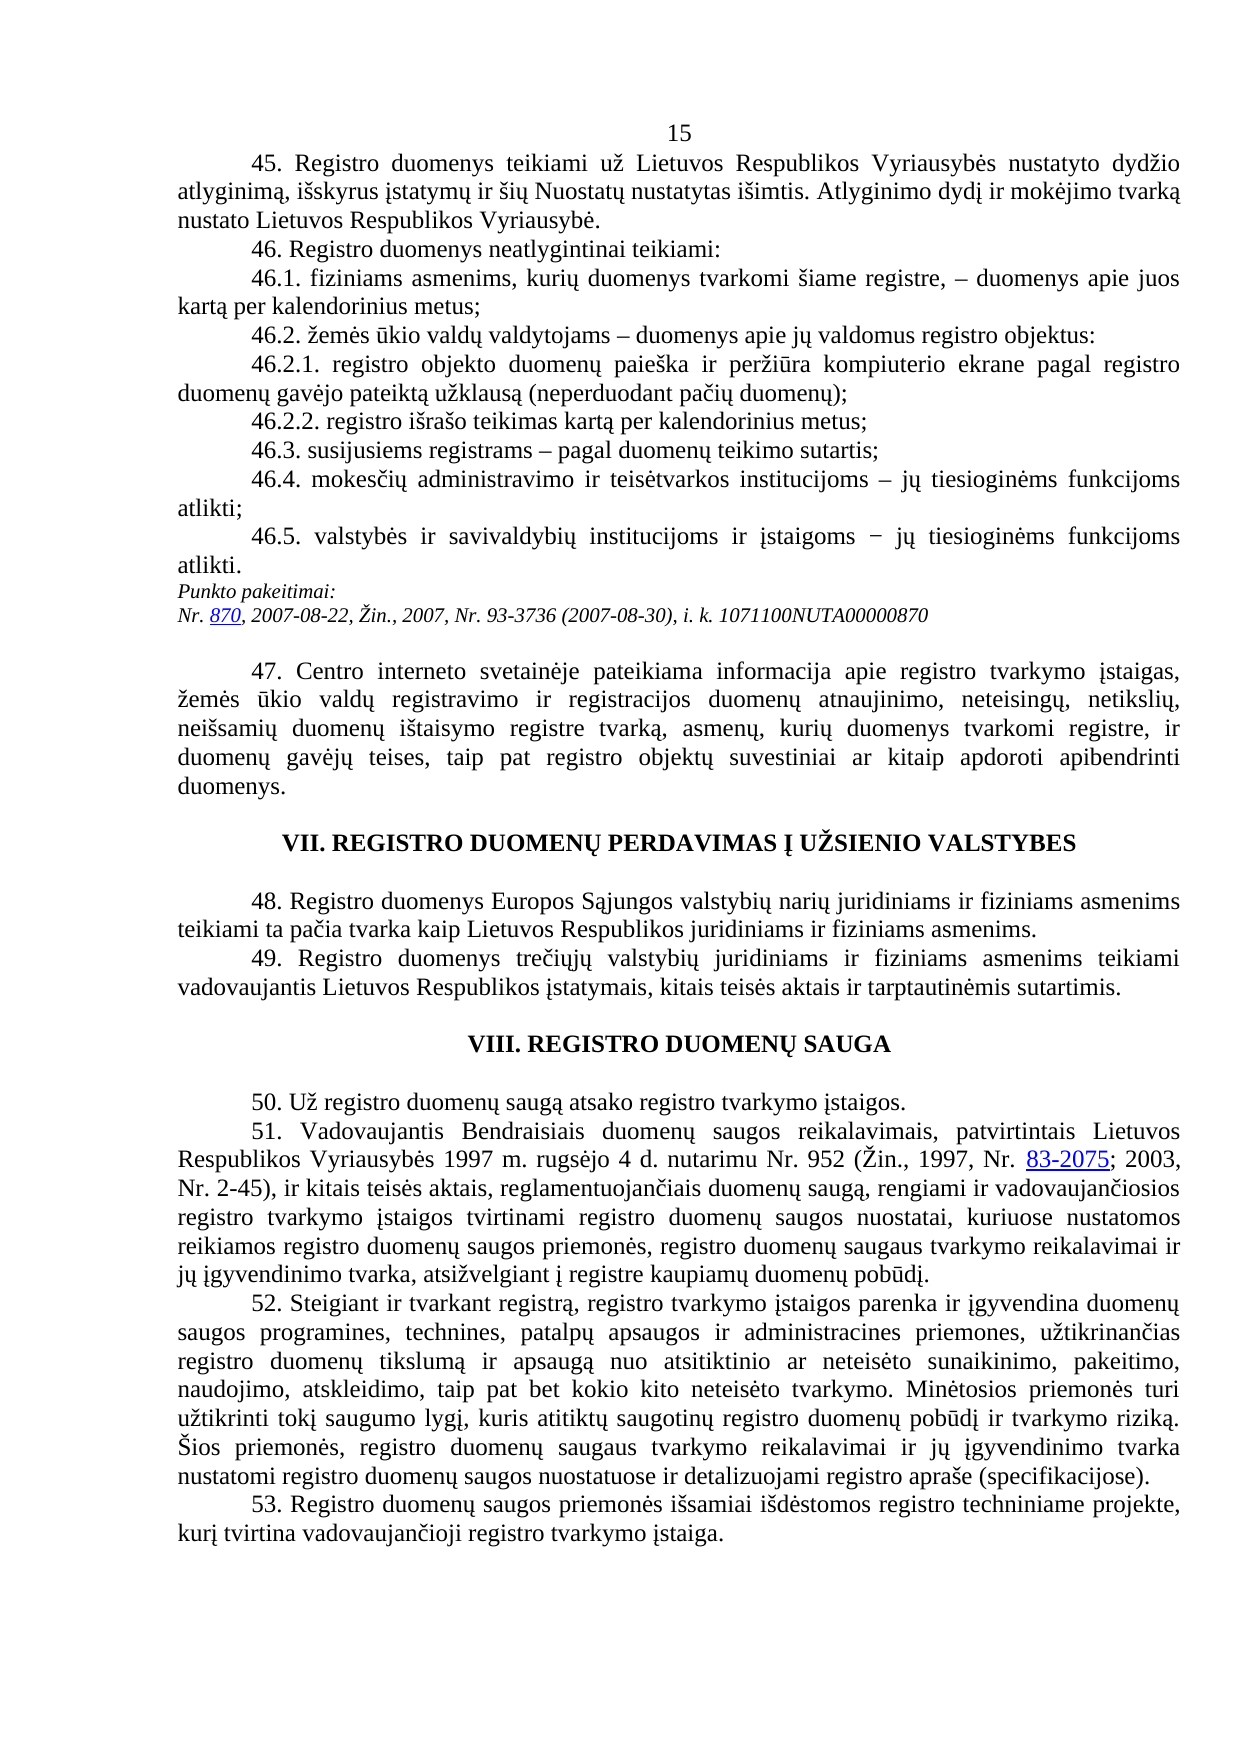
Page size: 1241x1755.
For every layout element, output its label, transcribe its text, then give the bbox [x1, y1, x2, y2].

text 50. Už registro duomenų saugą atsako registro tvarkymo įstaigos. [177, 1087, 1181, 1116]
text 46.3. susijusiems registrams – pagal duomenų teikimo sutartis; [177, 435, 1181, 464]
text 46.2.2. registro išrašo teikimas kartą per kalendorinius metus; [177, 406, 1181, 435]
text 46.5. valstybės ir savivaldybių institucijoms ir įstaigoms − jų tiesioginėms funkcijoms atlikti. [177, 521, 1181, 579]
text 48. Registro duomenys Europos Sąjungos valstybių narių juridiniams ir fiziniams asmenims teikiami ta pačia tvarka kaip Lietuvos Respublikos juridiniams ir fiziniams asmenims. [177, 886, 1181, 943]
text 49. Registro duomenys trečiųjų valstybių juridiniams ir fiziniams asmenims teikiami vadovaujantis Lietuvos Respublikos įstatymais, kitais teisės aktais ir tarptautinėmis sutartimis. [177, 943, 1181, 1001]
text 46. Registro duomenys neatlygintinai teikiami: [177, 234, 1181, 263]
text 45. Registro duomenys teikiami už Lietuvos Respublikos Vyriausybės nustatyto dydžio atlyginimą, išskyrus įstatymų ir šių Nuostatų nustatytas išimtis. Atlyginimo dydį ir mokėjimo tvarką nustato Lietuvos Respublikos Vyriausybė. [177, 148, 1181, 234]
text Nr. 870, 2007-08-22, Žin., 2007, Nr. 93-3736 (2007-08-30), i. k. 1071100NUTA00000870 [177, 603, 1181, 627]
text Punkto pakeitimai: [177, 579, 1181, 603]
text VIII. REGISTRO DUOMENŲ SAUGA [177, 1029, 1181, 1058]
text 46.2. žemės ūkio valdų valdytojams – duomenys apie jų valdomus registro objektus: [177, 320, 1181, 349]
text 51. Vadovaujantis Bendraisiais duomenų saugos reikalavimais, patvirtintais Lietuvos Respublikos Vyriausybės 1997 m. rugsėjo 4 d. nutarimu Nr. 952 (Žin., 1997, Nr. 83-2075; 2003, Nr. 2-45), ir kitais teisės aktais, reglamentuojančiais duomenų saugą, rengiami ir vadovaujančiosios registro tvarkymo įstaigos tvirtinami registro duomenų saugos nuostatai, kuriuose nustatomos reikiamos registro duomenų saugos priemonės, registro duomenų saugaus tvarkymo reikalavimai ir jų įgyvendinimo tvarka, atsižvelgiant į registre kaupiamų duomenų pobūdį. [177, 1116, 1181, 1288]
text 46.2.1. registro objekto duomenų paieška ir peržiūra kompiuterio ekrane pagal registro duomenų gavėjo pateiktą užklausą (neperduodant pačių duomenų); [177, 349, 1181, 406]
text 46.1. fiziniams asmenims, kurių duomenys tvarkomi šiame registre, – duomenys apie juos kartą per kalendorinius metus; [177, 263, 1181, 320]
text 52. Steigiant ir tvarkant registrą, registro tvarkymo įstaigos parenka ir įgyvendina duomenų saugos programines, technines, patalpų apsaugos ir administracines priemones, užtikrinančias registro duomenų tikslumą ir apsaugą nuo atsitiktinio ar neteisėto sunaikinimo, pakeitimo, naudojimo, atskleidimo, taip pat bet kokio kito neteisėto tvarkymo. Minėtosios priemonės turi užtikrinti tokį saugumo lygį, kuris atitiktų saugotinų registro duomenų pobūdį ir tvarkymo riziką. Šios priemonės, registro duomenų saugaus tvarkymo reikalavimai ir jų įgyvendinimo tvarka nustatomi registro duomenų saugos nuostatuose ir detalizuojami registro apraše (specifikacijose). [177, 1288, 1181, 1489]
text 47. Centro interneto svetainėje pateikiama informacija apie registro tvarkymo įstaigas, žemės ūkio valdų registravimo ir registracijos duomenų atnaujinimo, neteisingų, netikslių, neišsamių duomenų ištaisymo registre tvarką, asmenų, kurių duomenys tvarkomi registre, ir duomenų gavėjų teises, taip pat registro objektų suvestiniai ar kitaip apdoroti apibendrinti duomenys. [177, 656, 1181, 799]
text 46.4. mokesčių administravimo ir teisėtvarkos institucijoms – jų tiesioginėms funkcijoms atlikti; [177, 464, 1181, 521]
text 53. Registro duomenų saugos priemonės išsamiai išdėstomos registro techniniame projekte, kurį tvirtina vadovaujančioji registro tvarkymo įstaiga. [177, 1489, 1181, 1547]
text VII. REGISTRO DUOMENŲ PERDAVIMAS Į UŽSIENIO VALSTYBES [177, 828, 1181, 857]
